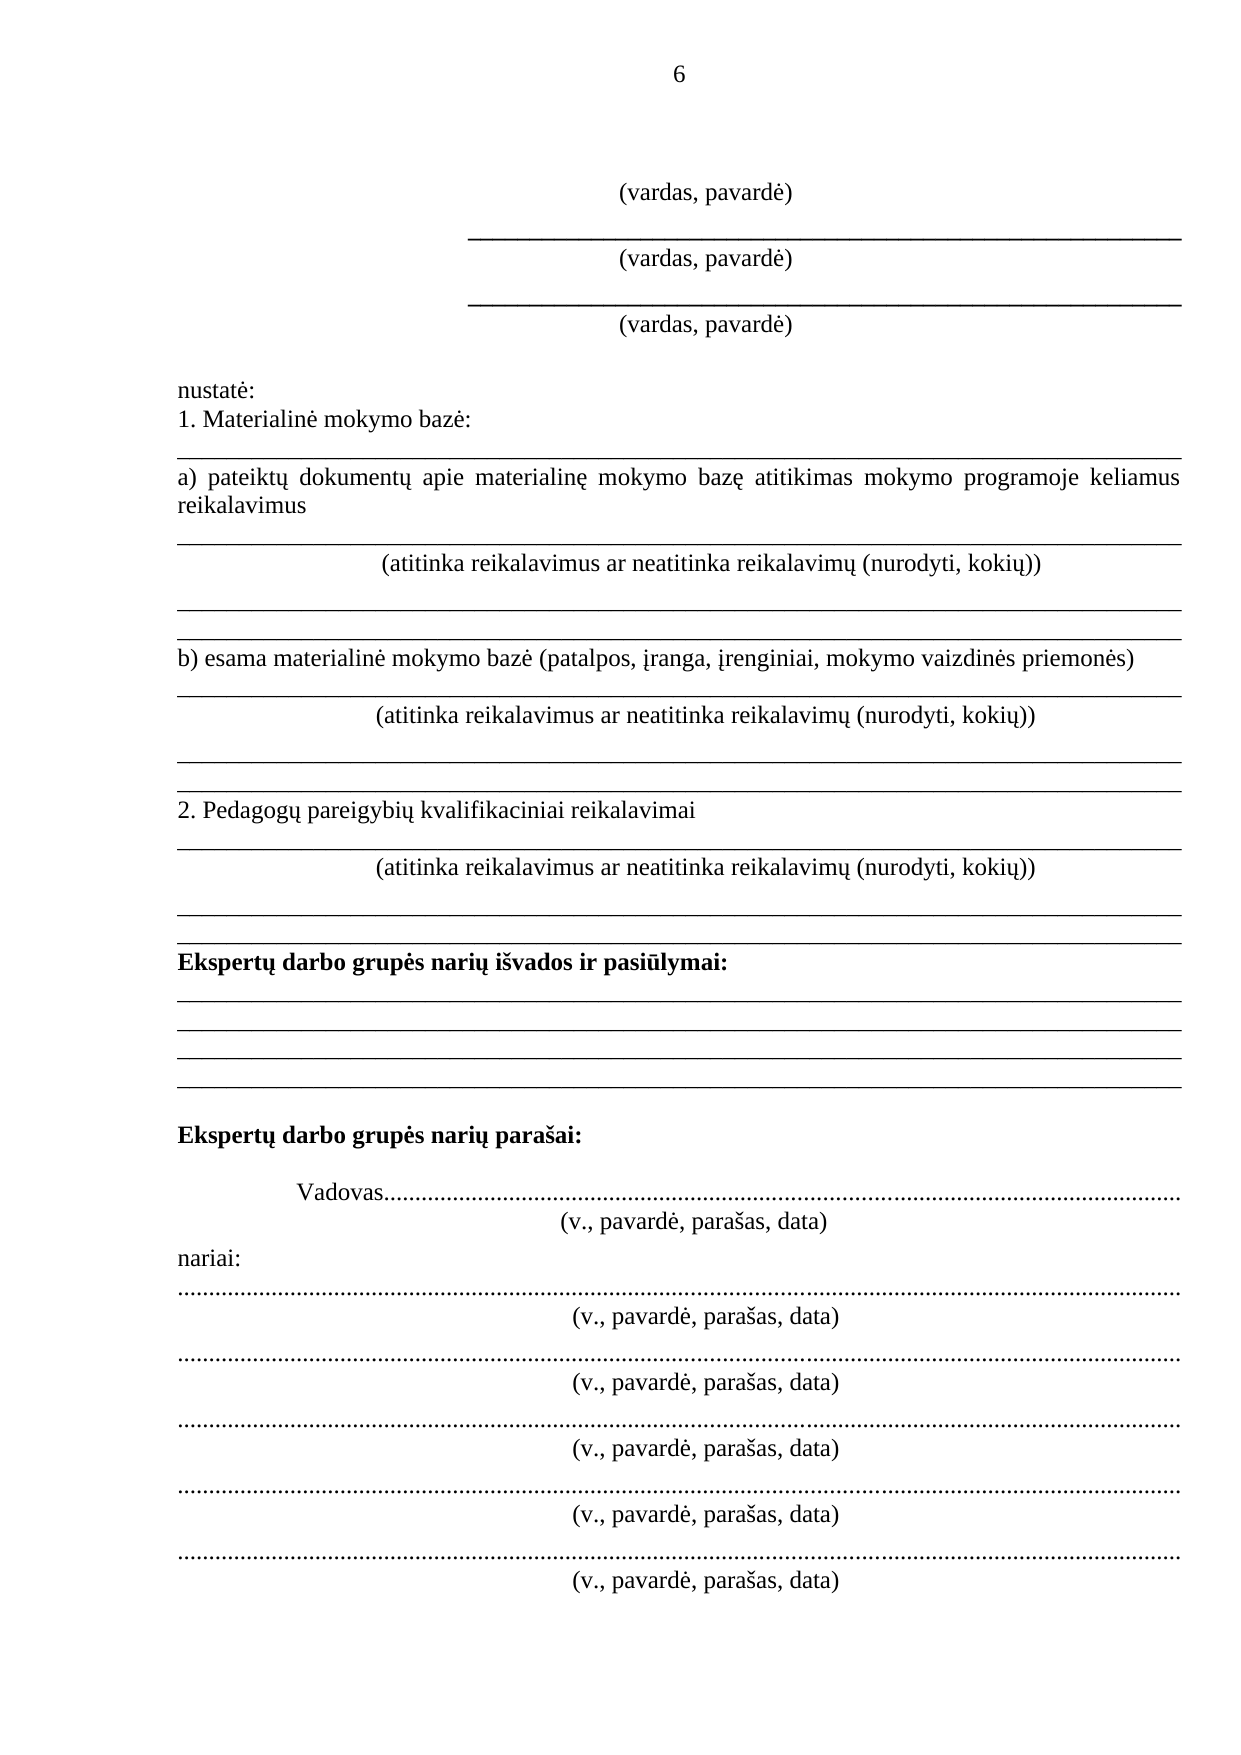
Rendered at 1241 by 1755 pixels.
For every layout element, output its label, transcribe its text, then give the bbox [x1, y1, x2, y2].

text ............................................................ [177, 1404, 1181, 1433]
text (vardas, pavardė) [177, 309, 1181, 347]
text ................................................ [177, 1536, 1181, 1565]
text (atitinka reikalavimus ar neatitinka reikalavimų (nurodyti, kokių)) [177, 852, 1181, 890]
text (v., pavardė, parašas, data) [177, 1499, 1181, 1536]
text b) esama materialinė mokymo bazė (patalpos, įranga, įrenginiai, mokymo vaizdinės priemonės) [177, 643, 1181, 671]
text ............................................................ [177, 1272, 1181, 1301]
text (vardas, pavardė) [177, 177, 1181, 214]
text Ekspertų darbo grupės narių parašai: [177, 1120, 1181, 1148]
text (v., pavardė, parašas, data) [177, 1565, 1181, 1602]
text (v., pavardė, parašas, data) [177, 1367, 1181, 1404]
text (v., pavardė, parašas, data) [177, 1206, 1181, 1243]
text 1. Materialinė mokymo bazė: [177, 404, 1181, 433]
text ................................................ [177, 1470, 1181, 1499]
text (v., pavardė, parašas, data) [177, 1433, 1181, 1470]
text 2. Pedagogų pareigybių kvalifikaciniai reikalavimai [177, 795, 1181, 824]
text (atitinka reikalavimus ar neatitinka reikalavimų (nurodyti, kokių)) [177, 548, 1181, 585]
text nustatė: [177, 375, 1181, 404]
text (vardas, pavardė) [177, 243, 1181, 281]
text (atitinka reikalavimus ar neatitinka reikalavimų (nurodyti, kokių)) [177, 700, 1181, 737]
text a) pateiktų dokumentų apie materialinę mokymo bazę atitikimas mokymo programoje keliamus reikalavimus [177, 462, 1181, 519]
text (v., pavardė, parašas, data) [177, 1301, 1181, 1338]
text Vadovas .............................................. [177, 1177, 1181, 1206]
text nariai: [177, 1243, 1181, 1272]
text Ekspertų darbo grupės narių išvados ir pasiūlymai: [177, 947, 1181, 976]
text ............................................................ [177, 1338, 1181, 1367]
